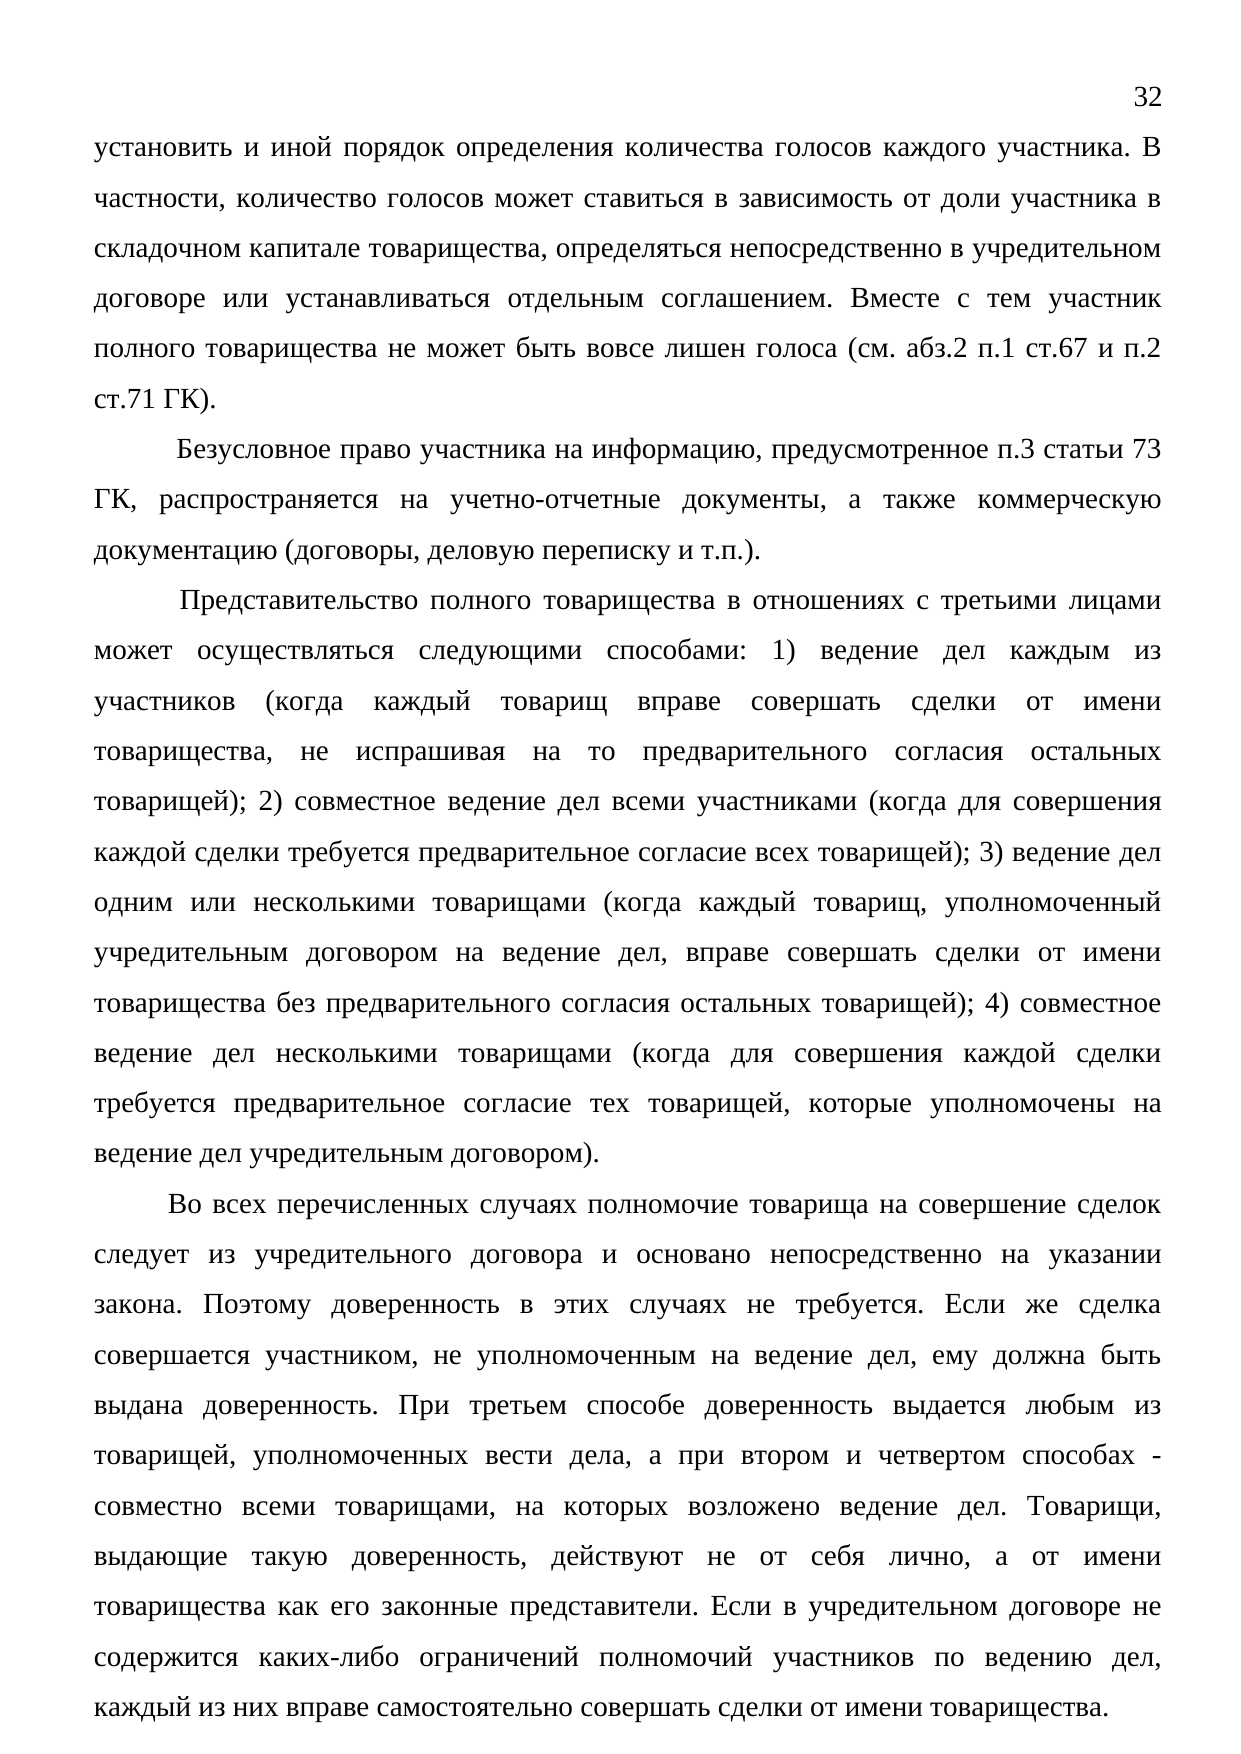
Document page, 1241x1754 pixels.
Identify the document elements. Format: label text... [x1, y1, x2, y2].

text Представительство полного товарищества в отношениях с третьими лицами может осуществляться следующими способами: 1) ведение дел каждым из участников (когда каждый товарищ вправе совершать сделки от имени товарищества, не испрашивая на то предварительного согласия остальных товарищей); 2) совместное ведение дел всеми участниками (когда для совершения каждой сделки требуется предварительное согласие всех товарищей); 3) ведение дел одним или несколькими товарищами (когда каждый товарищ, уполномоченный учредительным договором на ведение дел, вправе совершать сделки от имени товарищества без предварительного согласия остальных товарищей); 4) совместное ведение дел несколькими товарищами (когда для совершения каждой сделки требуется предварительное согласие тех товарищей, которые уполномочены на ведение дел учредительным договором). [94, 582, 1162, 1169]
text установить и иной порядок определения количества голосов каждого участника. В частности, количество голосов может ставиться в зависимость от доли участника в складочном капитале товарищества, определяться непосредственно в учредительном договоре или устанавливаться отдельным соглашением. Вместе с тем участник полного товарищества не может быть вовсе лишен голоса (см. абз.2 п.1 ст.67 и п.2 ст.71 ГК). [94, 112, 1162, 414]
text Во всех перечисленных случаях полномочие товарища на совершение сделок следует из учредительного договора и основано непосредственно на указании закона. Поэтому доверенность в этих случаях не требуется. Если же сделка совершается участником, не уполномоченным на ведение дел, ему должна быть выдана доверенность. При третьем способе доверенность выдается любым из товарищей, уполномоченных вести дела, а при втором и четвертом способах - совместно всеми товарищами, на которых возложено ведение дел. Товарищи, выдающие такую доверенность, действуют не от себя лично, а от имени товарищества как его законные представители. Если в учредительном договоре не содержится каких-либо ограничений полномочий участников по ведению дел, каждый из них вправе самостоятельно совершать сделки от имени товарищества. [94, 1186, 1162, 1723]
text Безусловное право участника на информацию, предусмотренное п.3 статьи 73 ГК, распространяется на учетно-отчетные документы, а также коммерческую документацию (договоры, деловую переписку и т.п.). [94, 431, 1162, 565]
